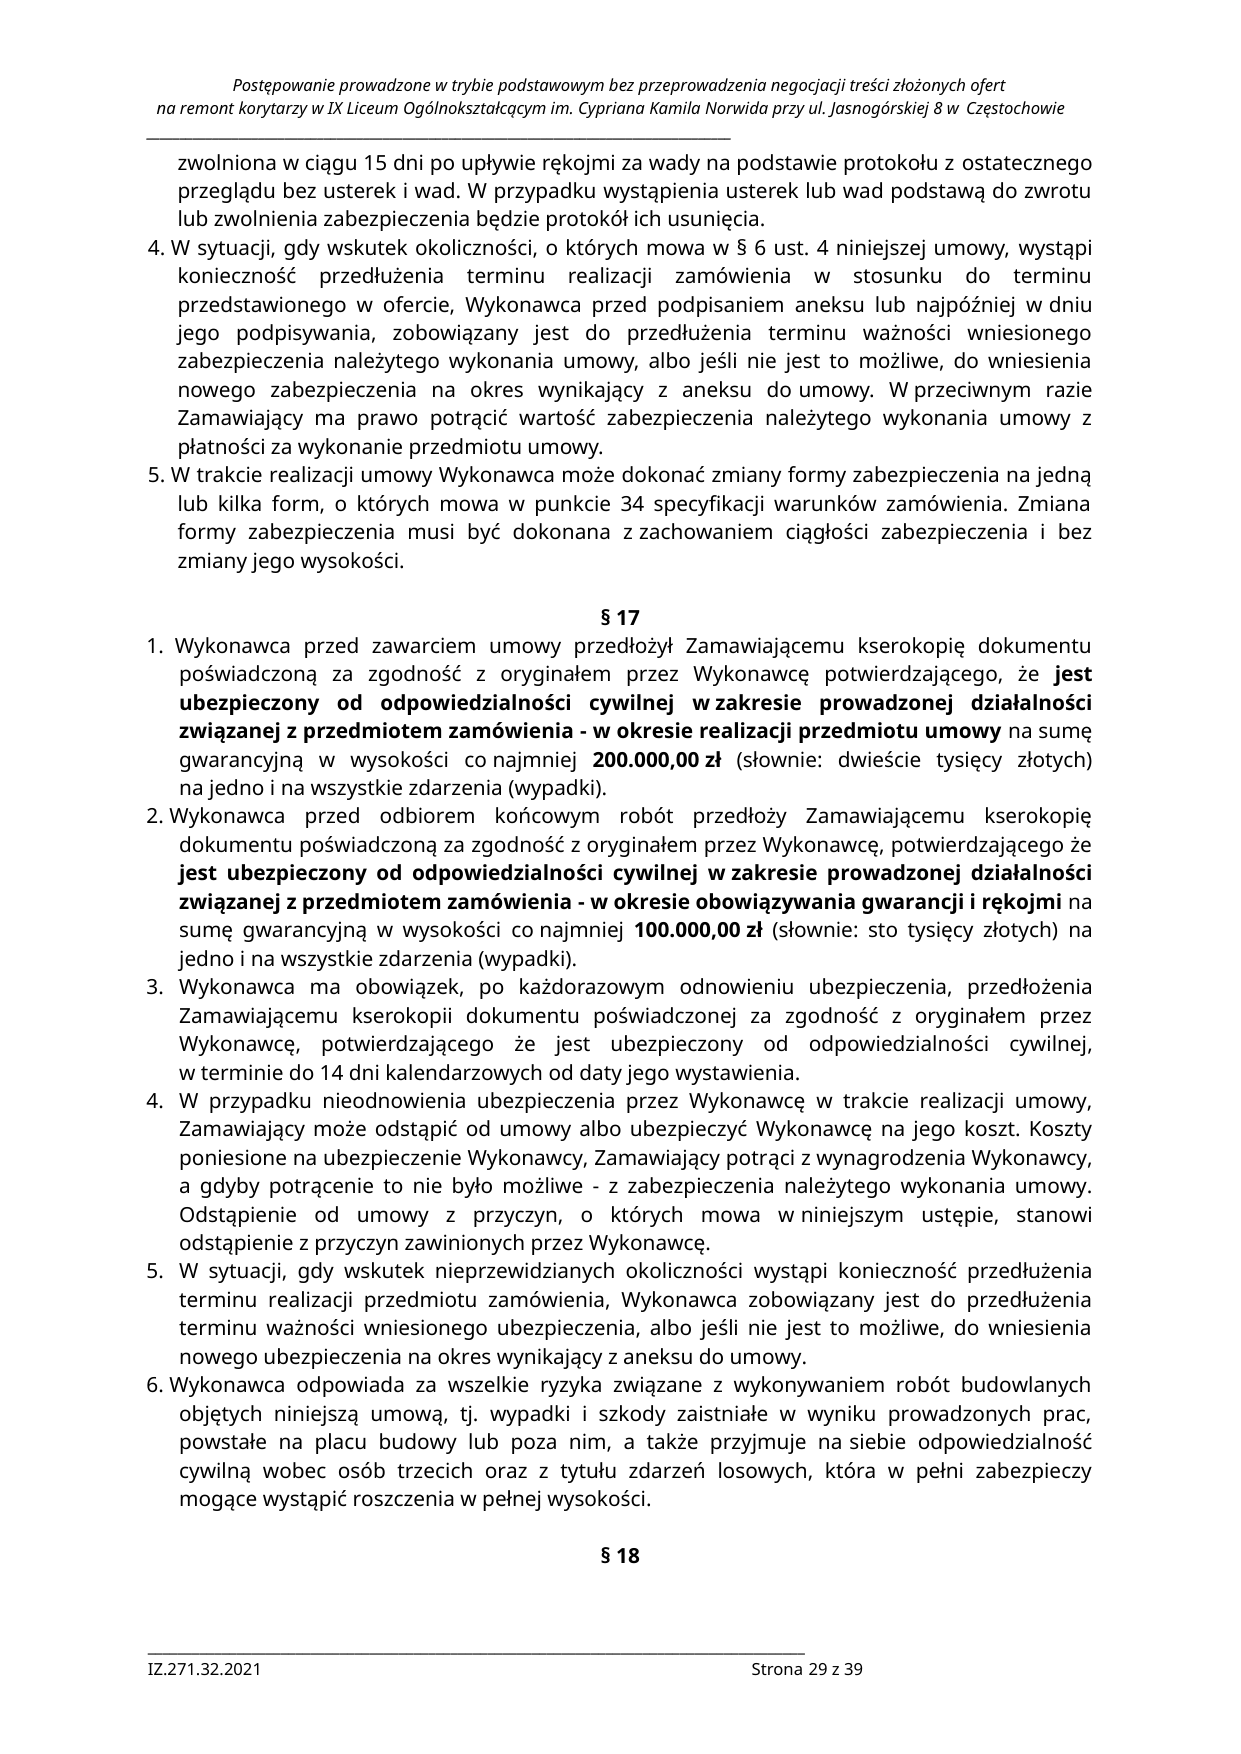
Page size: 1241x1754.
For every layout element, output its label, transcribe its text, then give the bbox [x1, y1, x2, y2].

text 2. Wykonawca przed odbiorem końcowym robót przedłoży Zamawiającemu kserokopię dokumentu poświadczoną za zgodność z oryginałem przez Wykonawcę, potwierdzającego że jest ubezpieczony od odpowiedzialności cywilnej w zakresie prowadzonej działalności związanej z przedmiotem zamówienia - w okresie obowiązywania gwarancji i rękojmi na sumę gwarancyjną w wysokości co najmniej 100.000,00 zł (słownie: sto tysięcy złotych) na jedno i na wszystkie zdarzenia (wypadki). [146, 802, 1093, 972]
text 6. Wykonawca odpowiada za wszelkie ryzyka związane z wykonywaniem robót budowlanych objętych niniejszą umową, tj. wypadki i szkody zaistniałe w wyniku prowadzonych prac, powstałe na placu budowy lub poza nim, a także przyjmuje na siebie odpowiedzialność cywilną wobec osób trzecich oraz z tytułu zdarzeń losowych, która w pełni zabezpieczy mogące wystąpić roszczenia w pełnej wysokości. [146, 1370, 1093, 1513]
text 5. W sytuacji, gdy wskutek nieprzewidzianych okoliczności wystąpi konieczność przedłużenia terminu realizacji przedmiotu zamówienia, Wykonawca zobowiązany jest do przedłużenia terminu ważności wniesionego ubezpieczenia, albo jeśli nie jest to możliwe, do wniesienia nowego ubezpieczenia na okres wynikający z aneksu do umowy. [146, 1257, 1093, 1370]
text 4. W przypadku nieodnowienia ubezpieczenia przez Wykonawcę w trakcie realizacji umowy, Zamawiający może odstąpić od umowy albo ubezpieczyć Wykonawcę na jego koszt. Koszty poniesione na ubezpieczenie Wykonawcy, Zamawiający potrąci z wynagrodzenia Wykonawcy, a gdyby potrącenie to nie było możliwe - z zabezpieczenia należytego wykonania umowy. Odstąpienie od umowy z przyczyn, o których mowa w niniejszym ustępie, stanowi odstąpienie z przyczyn zawinionych przez Wykonawcę. [146, 1086, 1093, 1257]
text § 17 [148, 603, 1093, 631]
text 1. Wykonawca przed zawarciem umowy przedłożył Zamawiającemu kserokopię dokumentu poświadczoną za zgodność z oryginałem przez Wykonawcę potwierdzającego, że jest ubezpieczony od odpowiedzialności cywilnej w zakresie prowadzonej działalności związanej z przedmiotem zamówienia - w okresie realizacji przedmiotu umowy na sumę gwarancyjną w wysokości co najmniej 200.000,00 zł (słownie: dwieście tysięcy złotych) na jedno i na wszystkie zdarzenia (wypadki). [146, 631, 1093, 802]
text zwolniona w ciągu 15 dni po upływie rękojmi za wady na podstawie protokołu z ostatecznego przeglądu bez usterek i wad. W przypadku wystąpienia usterek lub wad podstawą do zwrotu lub zwolnienia zabezpieczenia będzie protokół ich usunięcia. [148, 148, 1093, 233]
text § 18 [148, 1541, 1093, 1569]
text 3. Wykonawca ma obowiązek, po każdorazowym odnowieniu ubezpieczenia, przedłożenia Zamawiającemu kserokopii dokumentu poświadczonej za zgodność z oryginałem przez Wykonawcę, potwierdzającego że jest ubezpieczony od odpowiedzialności cywilnej, w terminie do 14 dni kalendarzowych od daty jego wystawienia. [146, 972, 1093, 1086]
text 4. W sytuacji, gdy wskutek okoliczności, o których mowa w § 6 ust. 4 niniejszej umowy, wystąpi konieczność przedłużenia terminu realizacji zamówienia w stosunku do terminu przedstawionego w ofercie, Wykonawca przed podpisaniem aneksu lub najpóźniej w dniu jego podpisywania, zobowiązany jest do przedłużenia terminu ważności wniesionego zabezpieczenia należytego wykonania umowy, albo jeśli nie jest to możliwe, do wniesienia nowego zabezpieczenia na okres wynikający z aneksu do umowy. W przeciwnym razie Zamawiający ma prawo potrącić wartość zabezpieczenia należytego wykonania umowy z płatności za wykonanie przedmiotu umowy. [148, 233, 1093, 460]
text 5. W trakcie realizacji umowy Wykonawca może dokonać zmiany formy zabezpieczenia na jedną lub kilka form, o których mowa w punkcie 34 specyfikacji warunków zamówienia. Zmiana formy zabezpieczenia musi być dokonana z zachowaniem ciągłości zabezpieczenia i bez zmiany jego wysokości. [148, 460, 1093, 574]
